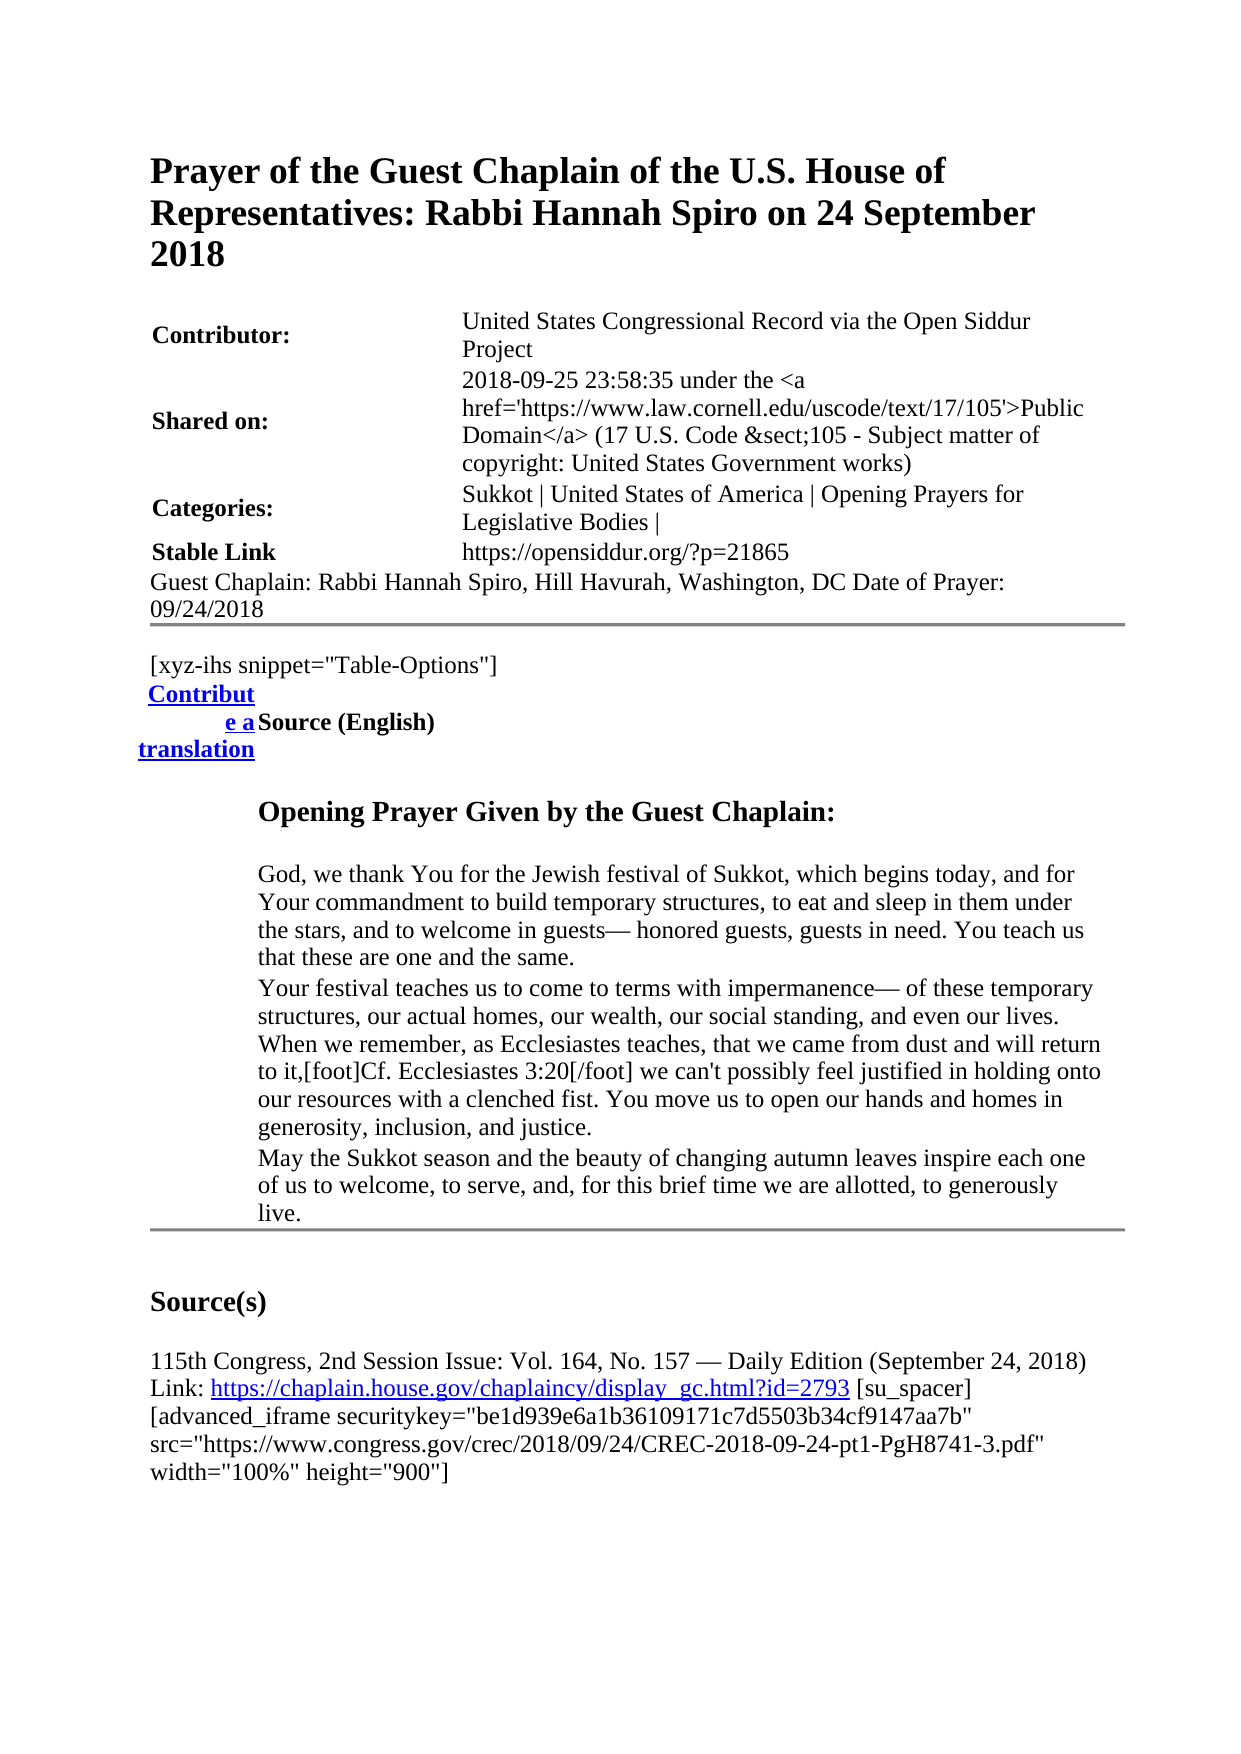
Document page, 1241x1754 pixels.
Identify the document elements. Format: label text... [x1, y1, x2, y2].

table_cell https://opensiddur.org/?p=21865 [460, 537, 1090, 568]
table_cell [135, 765, 256, 859]
text 115th Congress, 2nd Session Issue: Vol. 164, No. 157 — Daily Edition (September 24, 2018) Link: https://chaplain.house.gov/chaplaincy/display_gc.html?id=2793 [su_spacer] [advanced_iframe securitykey="be1d939e6a1b36109171c7d5503b34cf9147aa7b" src="https://www.congress.gov/crec/2018/09/24/CREC-2018-09-24-pt1-PgH8741-3.pdf" width="100%" height="900"] [150, 1347, 1090, 1485]
table_cell Sukkot | United States of America | Opening Prayers for Legislative Bodies | [460, 478, 1090, 537]
table_cell Opening Prayer Given by the Guest Chaplain: [256, 765, 1105, 859]
table_header United States Congressional Record via the Open Siddur Project [460, 306, 1090, 364]
subtitle Prayer of the Guest Chaplain of the U.S. House of Representatives: Rabbi Hannah Spiro on 24 September 2018 [150, 150, 1090, 275]
table_cell May the Sukkot season and the beauty of changing autumn leaves inspire each one of us to welcome, to serve, and, for this brief time we are allotted, to generously live. [256, 1142, 1105, 1228]
table_cell Shared on: [150, 364, 460, 478]
text [xyz-ihs snippet="Table-Options"] [150, 651, 1090, 678]
table_cell [135, 973, 256, 1142]
table_header Source (English) [256, 679, 1105, 765]
table_cell 2018-09-25 23:58:35 under the <a href='https://www.law.cornell.edu/uscode/text/17/105'>Public Domain</a> (17 U.S. Code &sect;105 - Subject matter of copyright: United States Government works) [460, 364, 1090, 478]
subtitle Source(s) [150, 1285, 1090, 1318]
text Guest Chaplain: Rabbi Hannah Spiro, Hill Havurah, Washington, DC Date of Prayer: 09/24/2018 [150, 568, 1090, 623]
table_cell Stable Link [150, 537, 460, 568]
table_cell [135, 859, 256, 973]
table_cell Categories: [150, 478, 460, 537]
table_cell God, we thank You for the Jewish festival of Sukkot, which begins today, and for Your commandment to build temporary structures, to eat and sleep in them under the stars, and to welcome in guests–– honored guests, guests in need. You teach us that these are one and the same. [256, 859, 1105, 973]
table_header Contribute a translation [135, 679, 256, 765]
table_cell Your festival teaches us to come to terms with impermanence–– of these temporary structures, our actual homes, our wealth, our social standing, and even our lives. When we remember, as Ecclesiastes teaches, that we came from dust and will return to it,[foot]Cf. Ecclesiastes 3:20[/foot] we can't possibly feel justified in holding onto our resources with a clenched fist. You move us to open our hands and homes in generosity, inclusion, and justice. [256, 973, 1105, 1142]
text [150, 627, 1090, 651]
table_header Contributor: [150, 306, 460, 364]
table_cell [135, 1142, 256, 1228]
